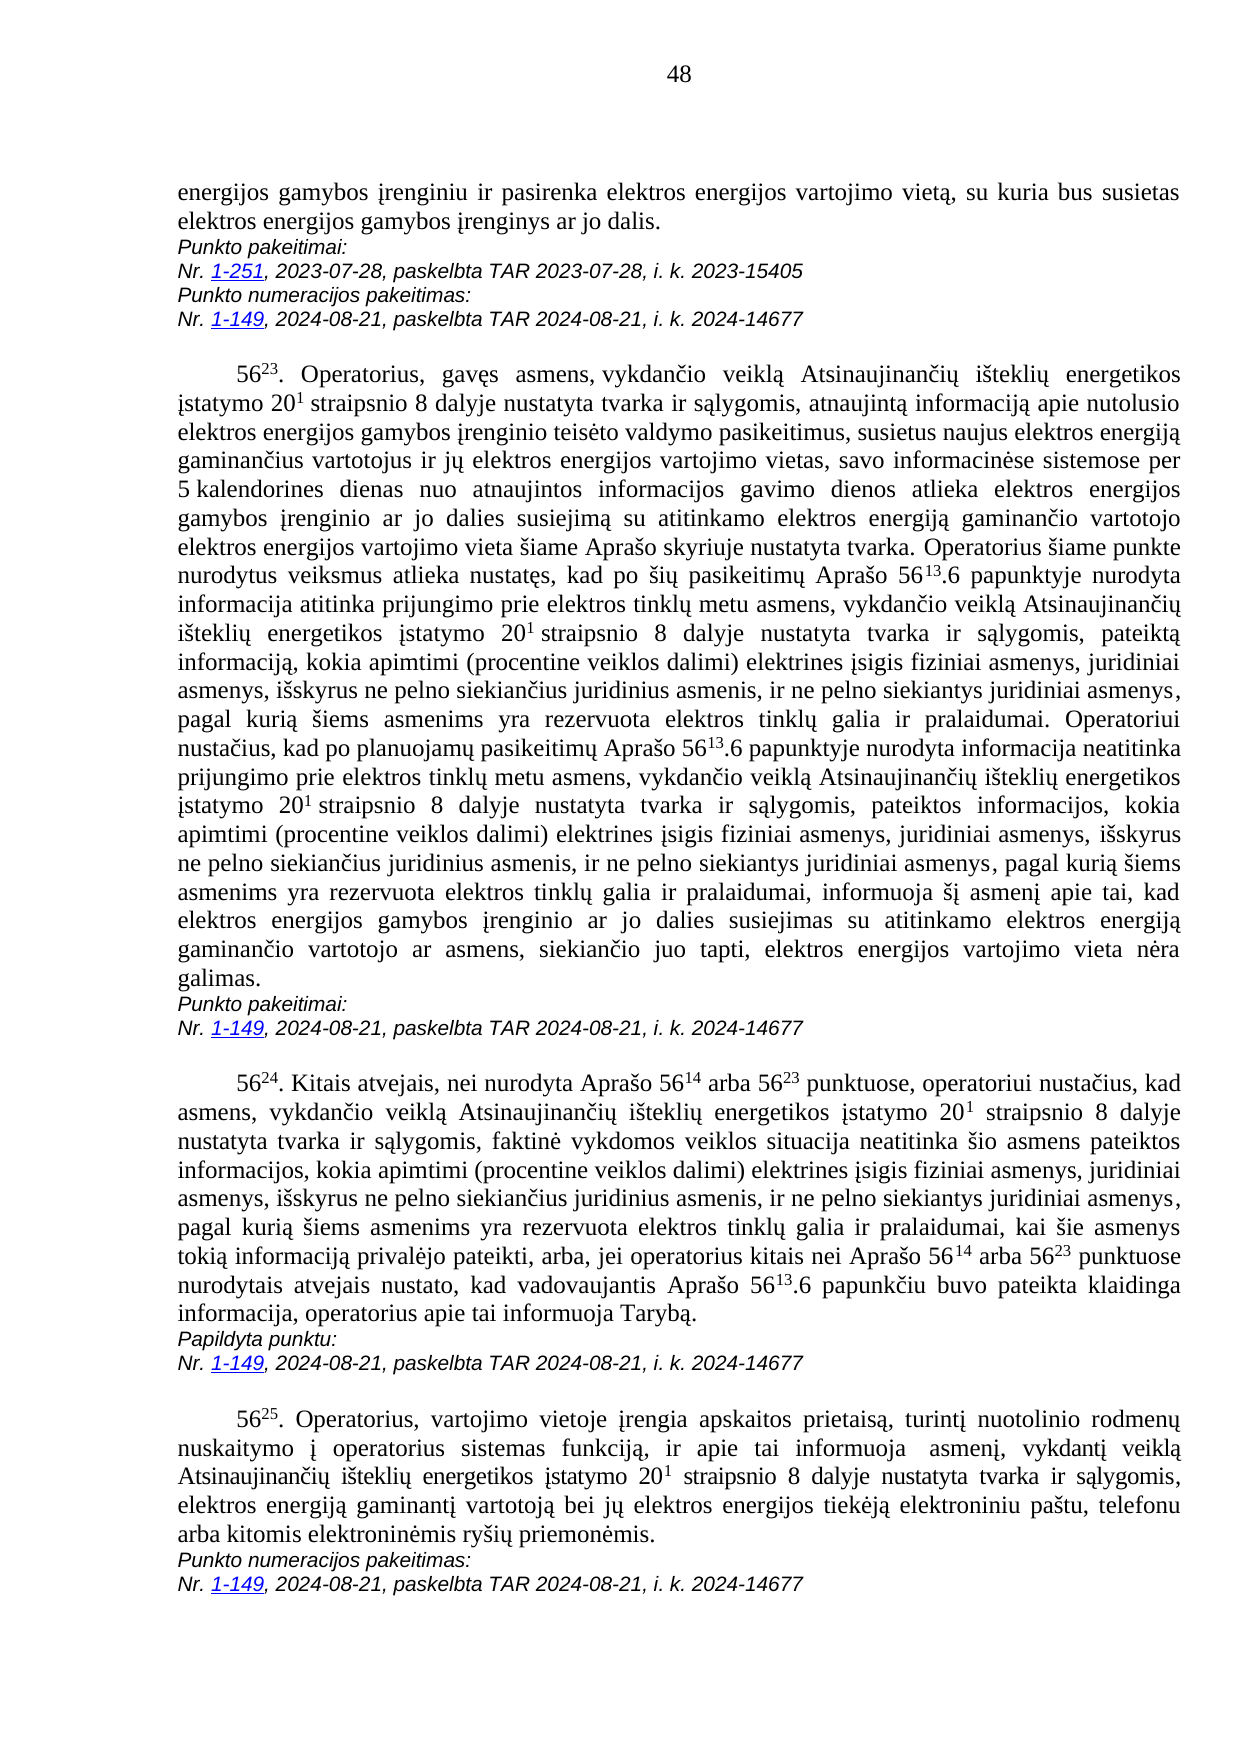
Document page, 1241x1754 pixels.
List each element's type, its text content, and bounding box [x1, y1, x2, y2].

text Punkto numeracijos pakeitimas: [177, 1548, 1181, 1572]
text 5624. Kitais atvejais, nei nurodyta Aprašo 5614 arba 5623 punktuose, operatoriui nustačius, kad asmens, vykdančio veiklą Atsinaujinančių išteklių energetikos įstatymo 201 straipsnio 8 dalyje nustatyta tvarka ir sąlygomis, faktinė vykdomos veiklos situacija neatitinka šio asmens pateiktos informacijos, kokia apimtimi (procentine veiklos dalimi) elektrines įsigis fiziniai asmenys, juridiniai asmenys, išskyrus ne pelno siekiančius juridinius asmenis, ir ne pelno siekiantys juridiniai asmenys, pagal kurią šiems asmenims yra rezervuota elektros tinklų galia ir pralaidumai, kai šie asmenys tokią informaciją privalėjo pateikti, arba, jei operatorius kitais nei Aprašo 5614 arba 5623 punktuose nurodytais atvejais nustato, kad vadovaujantis Aprašo 5613.6 papunkčiu buvo pateikta klaidinga informacija, operatorius apie tai informuoja Tarybą. [177, 1068, 1181, 1327]
text Nr. 1-149, 2024-08-21, paskelbta TAR 2024-08-21, i. k. 2024-14677 [177, 1351, 1181, 1375]
text Papildyta punktu: [177, 1327, 1181, 1351]
text 5625. Operatorius, vartojimo vietoje įrengia apskaitos prietaisą, turintį nuotolinio rodmenų nuskaitymo į operatorius sistemas funkciją, ir apie tai informuoja asmenį, vykdantį veiklą Atsinaujinančių išteklių energetikos įstatymo 201 straipsnio 8 dalyje nustatyta tvarka ir sąlygomis, elektros energiją gaminantį vartotoją bei jų elektros energijos tiekėją elektroniniu paštu, telefonu arba kitomis elektroninėmis ryšių priemonėmis. [177, 1404, 1181, 1548]
text Punkto pakeitimai: [177, 235, 1181, 259]
text Nr. 1-149, 2024-08-21, paskelbta TAR 2024-08-21, i. k. 2024-14677 [177, 1016, 1181, 1040]
text 5623. Operatorius, gavęs asmens, vykdančio veiklą Atsinaujinančių išteklių energetikos įstatymo 201 straipsnio 8 dalyje nustatyta tvarka ir sąlygomis, atnaujintą informaciją apie nutolusio elektros energijos gamybos įrenginio teisėto valdymo pasikeitimus, susietus naujus elektros energiją gaminančius vartotojus ir jų elektros energijos vartojimo vietas, savo informacinėse sistemose per 5 kalendorines dienas nuo atnaujintos informacijos gavimo dienos atlieka elektros energijos gamybos įrenginio ar jo dalies susiejimą su atitinkamo elektros energiją gaminančio vartotojo elektros energijos vartojimo vieta šiame Aprašo skyriuje nustatyta tvarka. Operatorius šiame punkte nurodytus veiksmus atlieka nustatęs, kad po šių pasikeitimų Aprašo 5613.6 papunktyje nurodyta informacija atitinka prijungimo prie elektros tinklų metu asmens, vykdančio veiklą Atsinaujinančių išteklių energetikos įstatymo 201 straipsnio 8 dalyje nustatyta tvarka ir sąlygomis, pateiktą informaciją, kokia apimtimi (procentine veiklos dalimi) elektrines įsigis fiziniai asmenys, juridiniai asmenys, išskyrus ne pelno siekiančius juridinius asmenis, ir ne pelno siekiantys juridiniai asmenys, pagal kurią šiems asmenims yra rezervuota elektros tinklų galia ir pralaidumai. Operatoriui nustačius, kad po planuojamų pasikeitimų Aprašo 5613.6 papunktyje nurodyta informacija neatitinka prijungimo prie elektros tinklų metu asmens, vykdančio veiklą Atsinaujinančių išteklių energetikos įstatymo 201 straipsnio 8 dalyje nustatyta tvarka ir sąlygomis, pateiktos informacijos, kokia apimtimi (procentine veiklos dalimi) elektrines įsigis fiziniai asmenys, juridiniai asmenys, išskyrus ne pelno siekiančius juridinius asmenis, ir ne pelno siekiantys juridiniai asmenys, pagal kurią šiems asmenims yra rezervuota elektros tinklų galia ir pralaidumai, informuoja šį asmenį apie tai, kad elektros energijos gamybos įrenginio ar jo dalies susiejimas su atitinkamo elektros energiją gaminančio vartotojo ar asmens, siekiančio juo tapti, elektros energijos vartojimo vieta nėra galimas. [177, 359, 1181, 992]
text Nr. 1-149, 2024-08-21, paskelbta TAR 2024-08-21, i. k. 2024-14677 [177, 307, 1181, 331]
text Punkto numeracijos pakeitimas: [177, 283, 1181, 307]
text energijos gamybos įrenginiu ir pasirenka elektros energijos vartojimo vietą, su kuria bus susietas elektros energijos gamybos įrenginys ar jo dalis. [177, 177, 1181, 235]
text Nr. 1-149, 2024-08-21, paskelbta TAR 2024-08-21, i. k. 2024-14677 [177, 1572, 1181, 1596]
text Nr. 1-251, 2023-07-28, paskelbta TAR 2023-07-28, i. k. 2023-15405 [177, 259, 1181, 283]
text Punkto pakeitimai: [177, 992, 1181, 1016]
